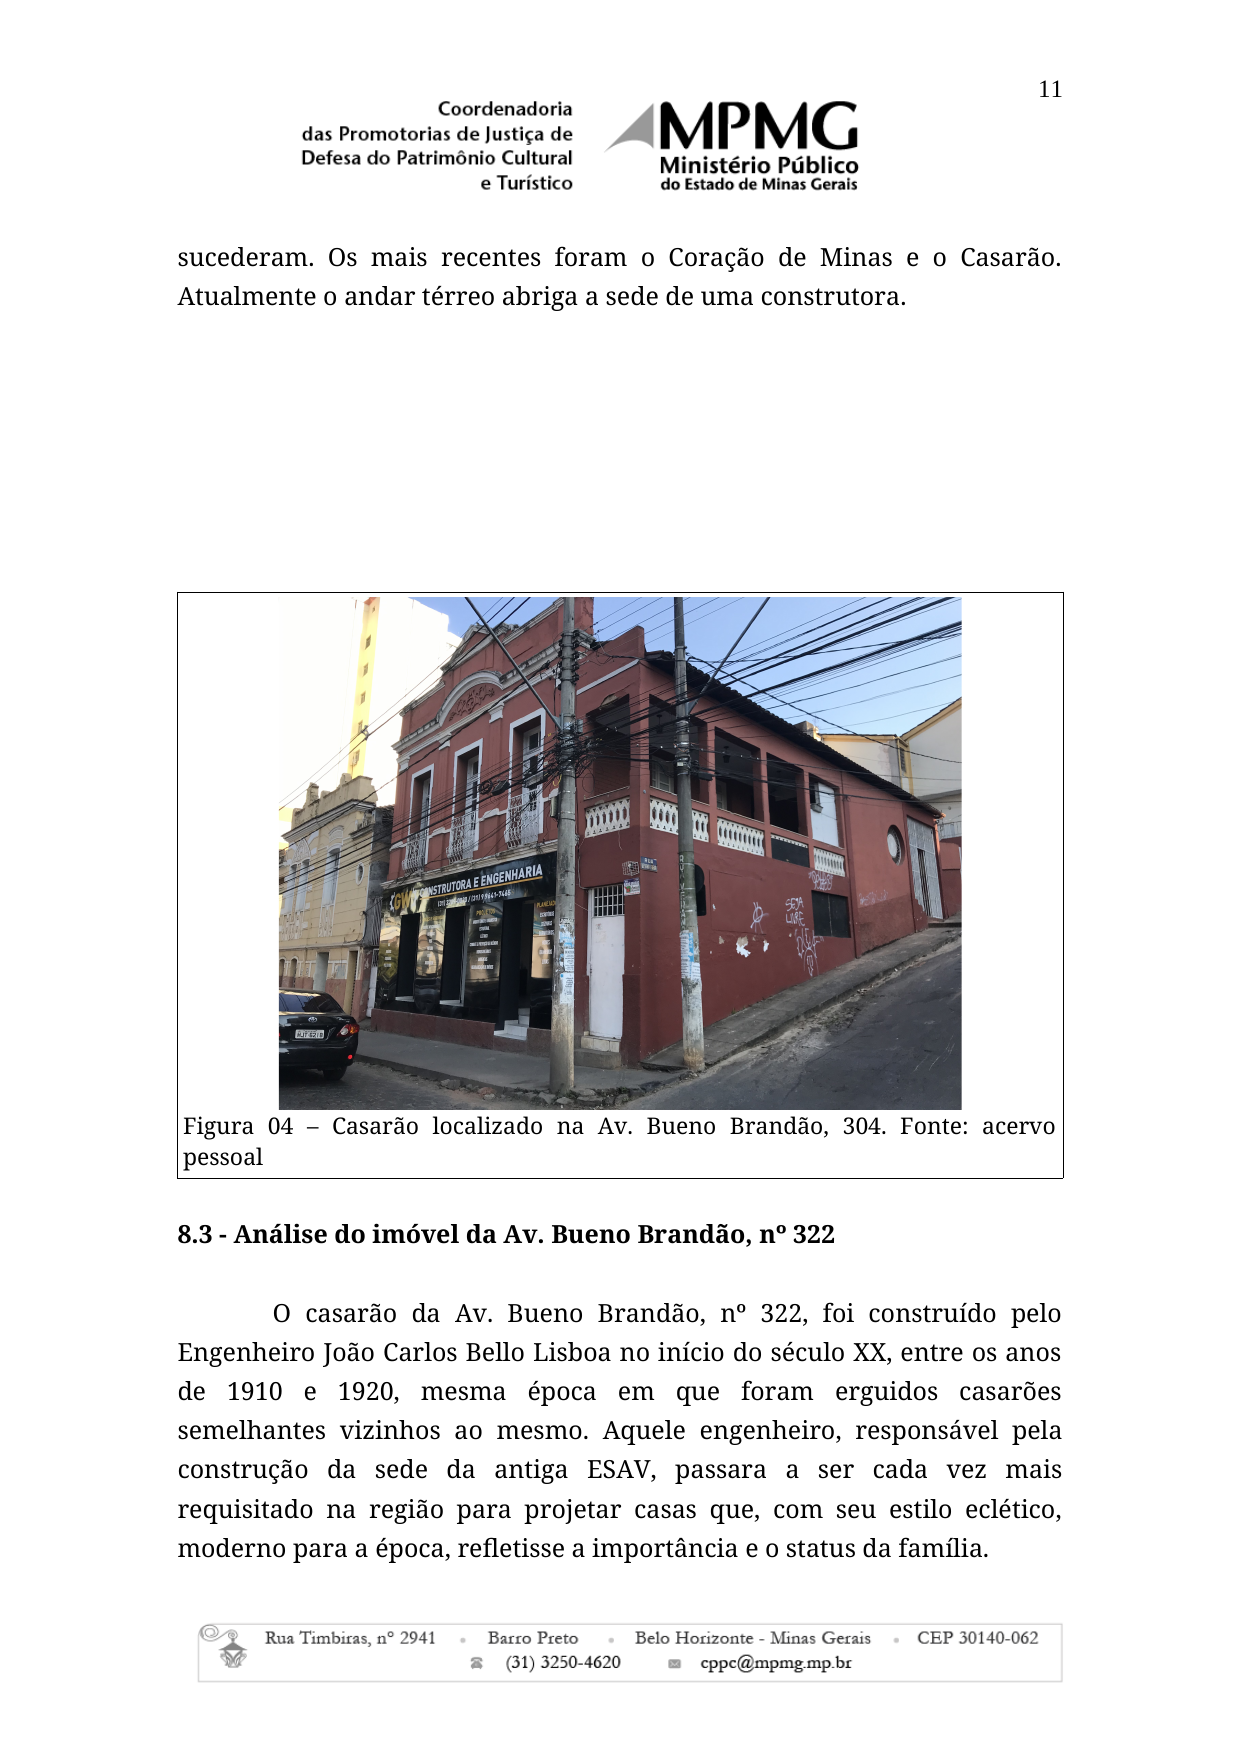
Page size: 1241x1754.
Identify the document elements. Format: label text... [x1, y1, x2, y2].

picture [177, 73, 1053, 207]
table_header [178, 593, 1063, 597]
picture [278, 597, 962, 1110]
text O casarão da Av. Bueno Brandão, nº 322, foi construído pelo Engenheiro João Carlos Bello Lisboa no início do século XX, entre os anos de 1910 e 1920, mesma época em que foram erguidos casarões semelhantes vizinhos ao mesmo. Aquele engenheiro, responsável pela construção da sede da antiga ESAV, passara a ser cada vez mais requisitado na região para projetar casas que, com seu estilo eclético, moderno para a época, refletisse a importância e o status da família. [177, 1296, 1063, 1564]
table_header Figura 04 – Casarão localizado na Av. Bueno Brandão, 304. Fonte: acervo pessoal [178, 598, 1063, 1178]
text sucederam. Os mais recentes foram o Coração de Minas e o Casarão. Atualmente o andar térreo abriga a sede de uma construtora. [177, 239, 1063, 312]
text 8.3 - Análise do imóvel da Av. Bueno Brandão, nº 322 [177, 1217, 1063, 1251]
picture [186, 1615, 1073, 1689]
